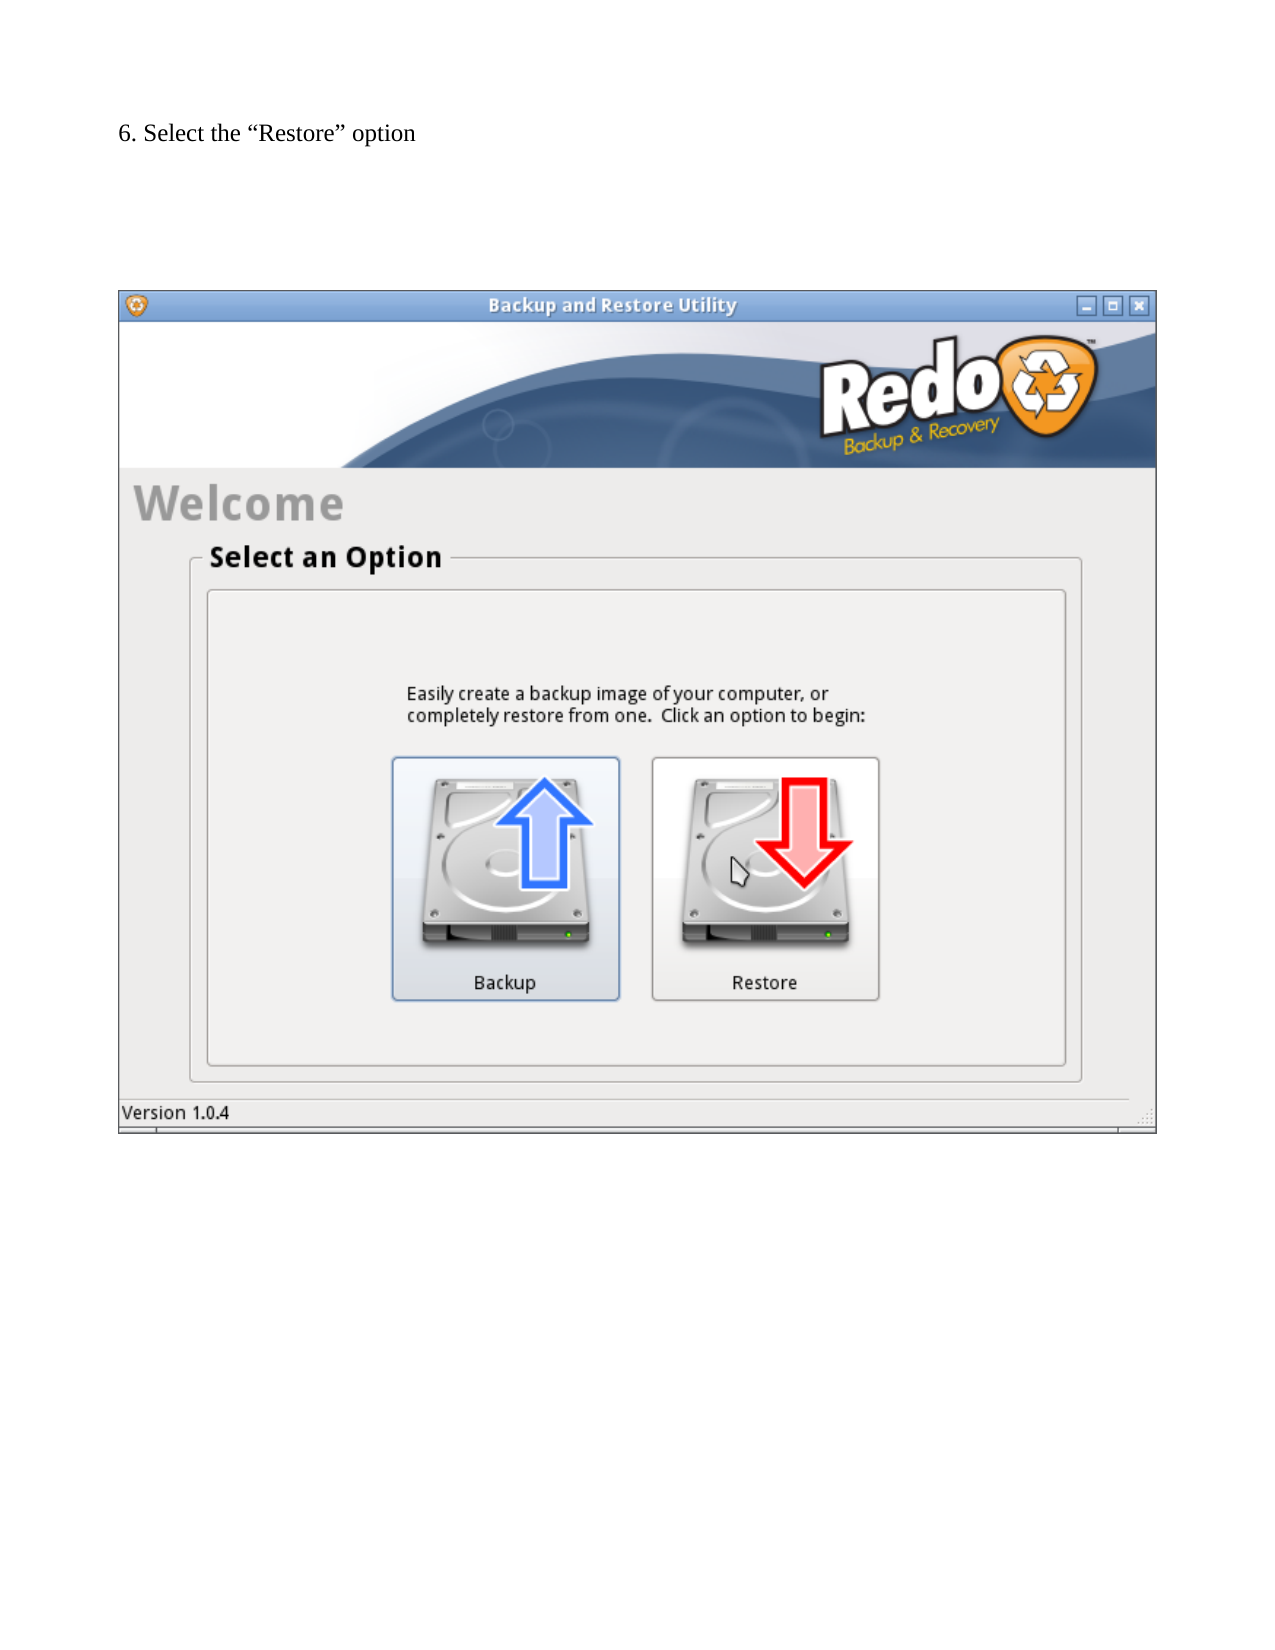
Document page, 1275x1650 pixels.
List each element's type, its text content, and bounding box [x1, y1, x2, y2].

picture [118, 290, 1157, 1134]
text 6. Select the “Restore” option [118, 118, 1157, 147]
